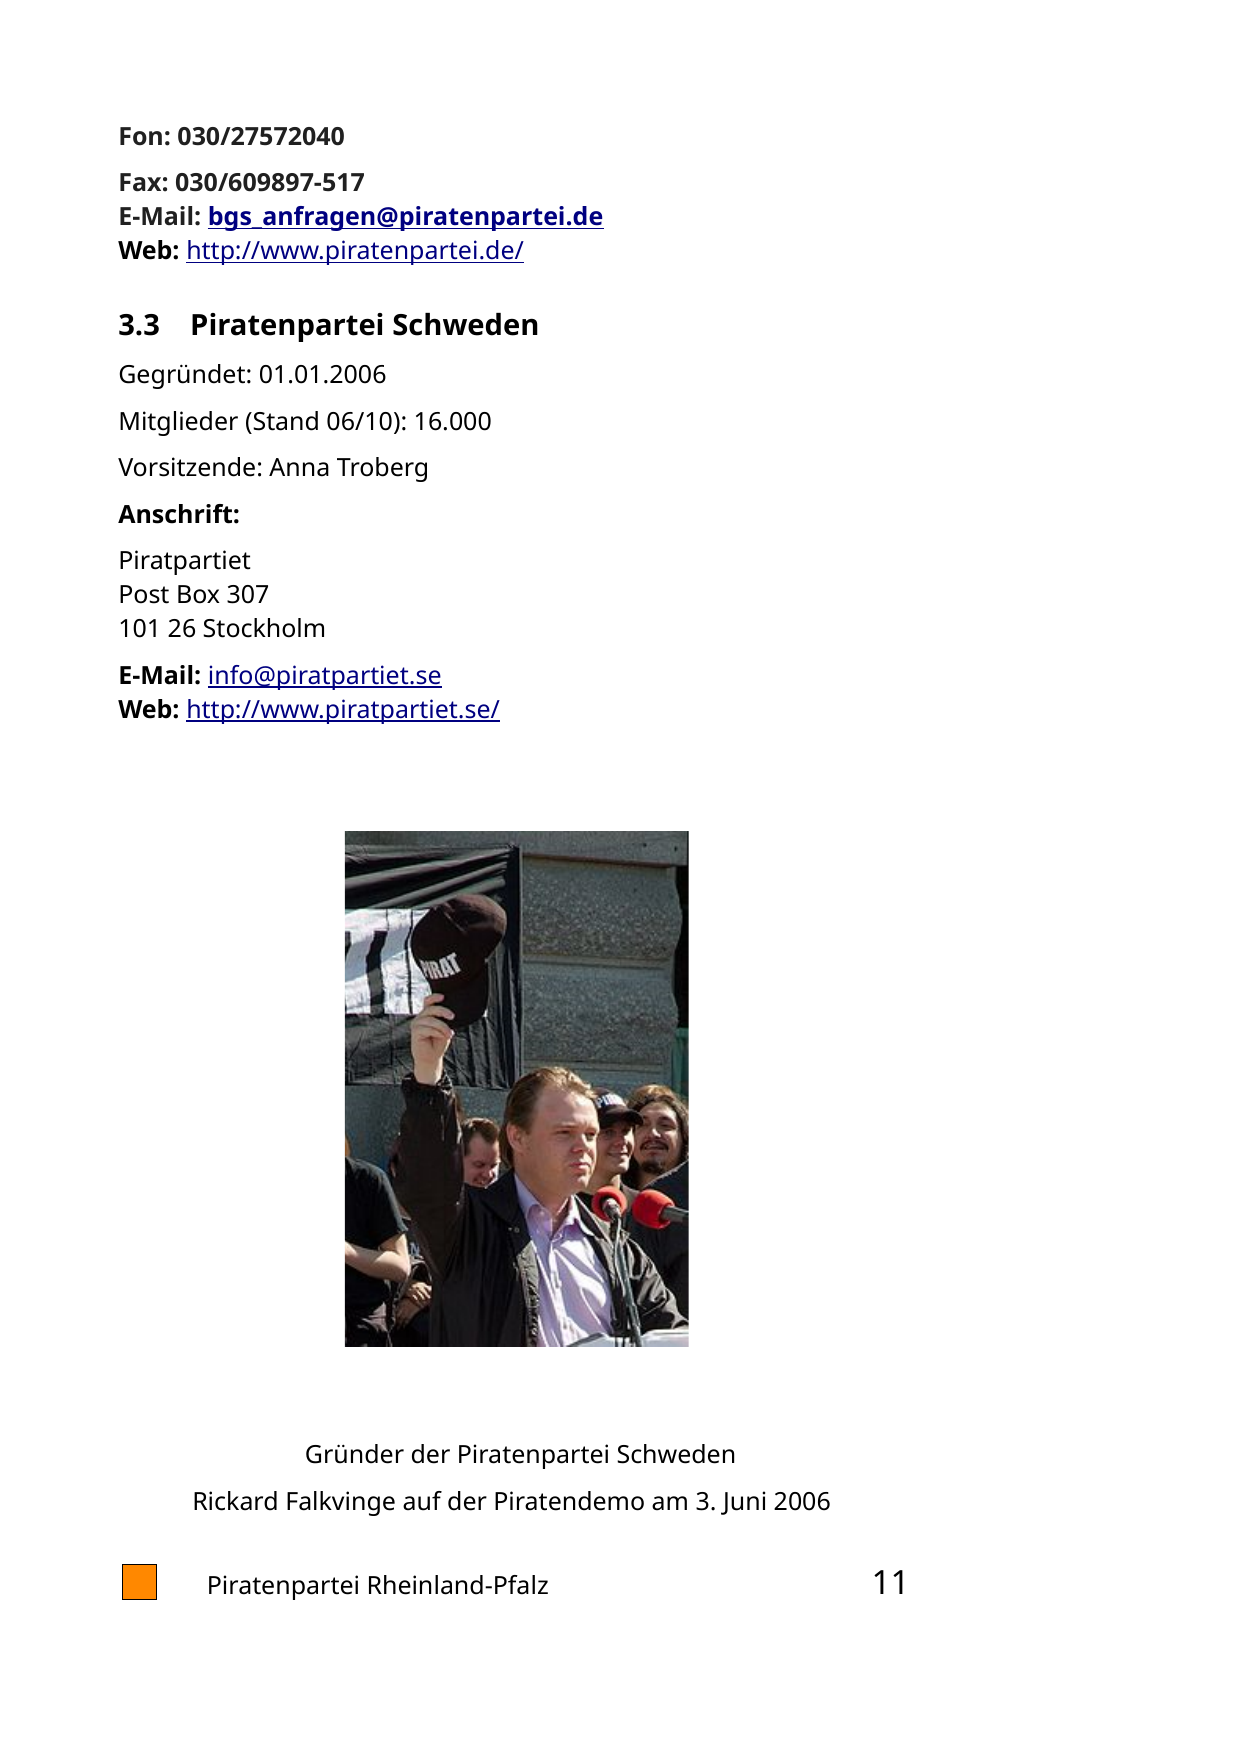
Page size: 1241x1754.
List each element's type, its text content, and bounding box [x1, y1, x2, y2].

text Gegründet: 01.01.2006 [118, 357, 915, 391]
text Fax: 030/609897-517 E-Mail: bgs_anfragen@piratenpartei.de Web: http://www.piratenpartei.de/ [118, 165, 915, 267]
text Rickard Falkvinge auf der Piratendemo am 3. Juni 2006 [118, 1483, 915, 1517]
text Piratpartiet Post Box 307 101 26 Stockholm [118, 543, 915, 645]
text Fon: 030/27572040 [118, 118, 915, 152]
picture [344, 831, 689, 1347]
text Vorsitzende: Anna Troberg [118, 450, 915, 484]
subtitle Piratenpartei Schweden [118, 304, 915, 344]
text Anschrift: [118, 496, 915, 530]
text Mitglieder (Stand 06/10): 16.000 [118, 403, 915, 437]
text E-Mail: info@piratpartiet.se Web: http://www.piratpartiet.se/ [118, 657, 915, 726]
text Gründer der Piratenpartei Schweden [118, 1437, 915, 1471]
